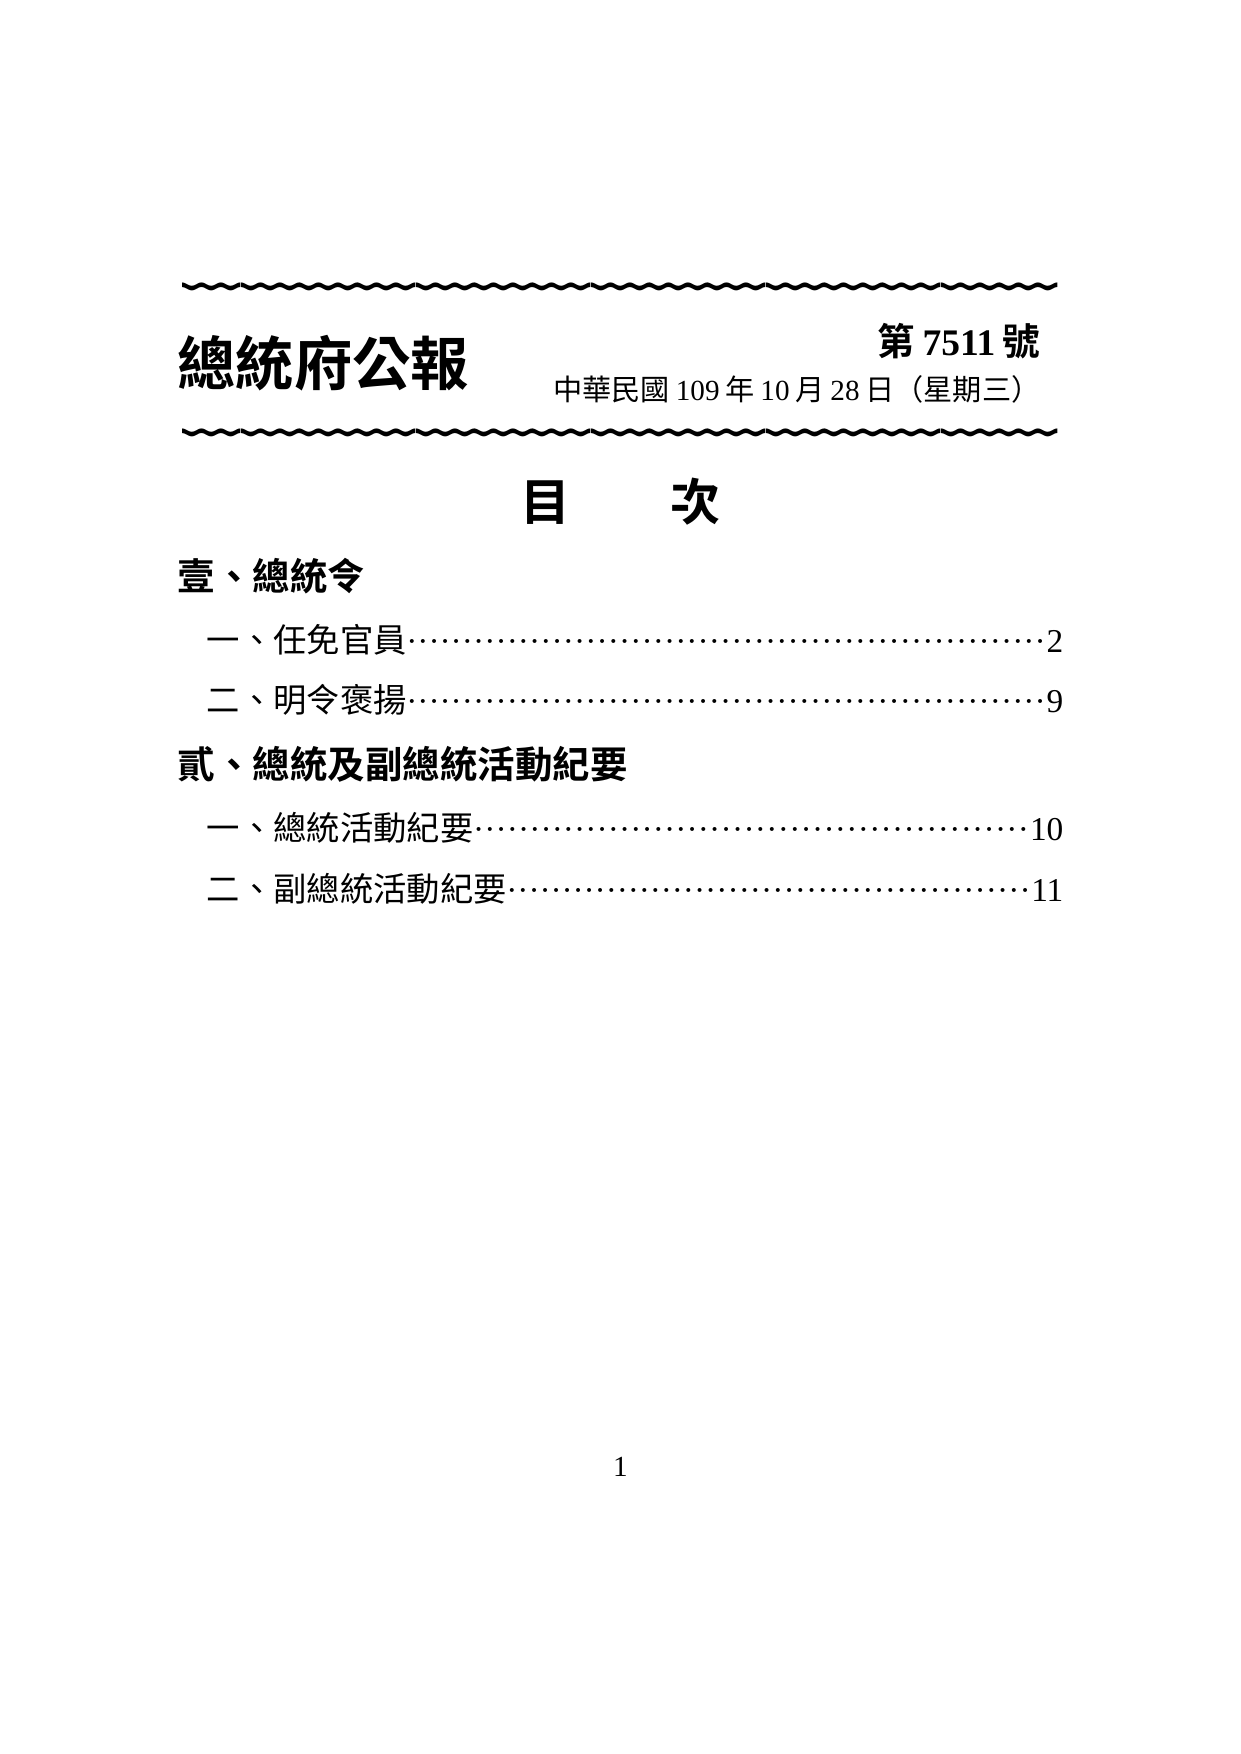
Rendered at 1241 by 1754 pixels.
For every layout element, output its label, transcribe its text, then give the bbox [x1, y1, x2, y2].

text 貳、總統及副總統活動紀要 [177, 735, 1063, 789]
text 壹、總統令 [177, 547, 1063, 601]
text 二、明令褒揚 9 [206, 674, 1063, 722]
text 一、總統活動紀要 10 [206, 802, 1063, 850]
text 一、任免官員 2 [206, 613, 1063, 662]
text ﹏﹏﹏﹏﹏﹏﹏﹏﹏﹏﹏﹏﹏﹏﹏ [177, 412, 1063, 437]
text 目 次 [177, 462, 1063, 534]
table_header 總統府公報 [166, 291, 505, 412]
text ﹏﹏﹏﹏﹏﹏﹏﹏﹏﹏﹏﹏﹏﹏﹏ [177, 266, 1063, 291]
text 二、副總統活動紀要 11 [206, 862, 1063, 911]
table_header 第7511號 中華民國109年10月28日（星期三） [505, 291, 1051, 412]
